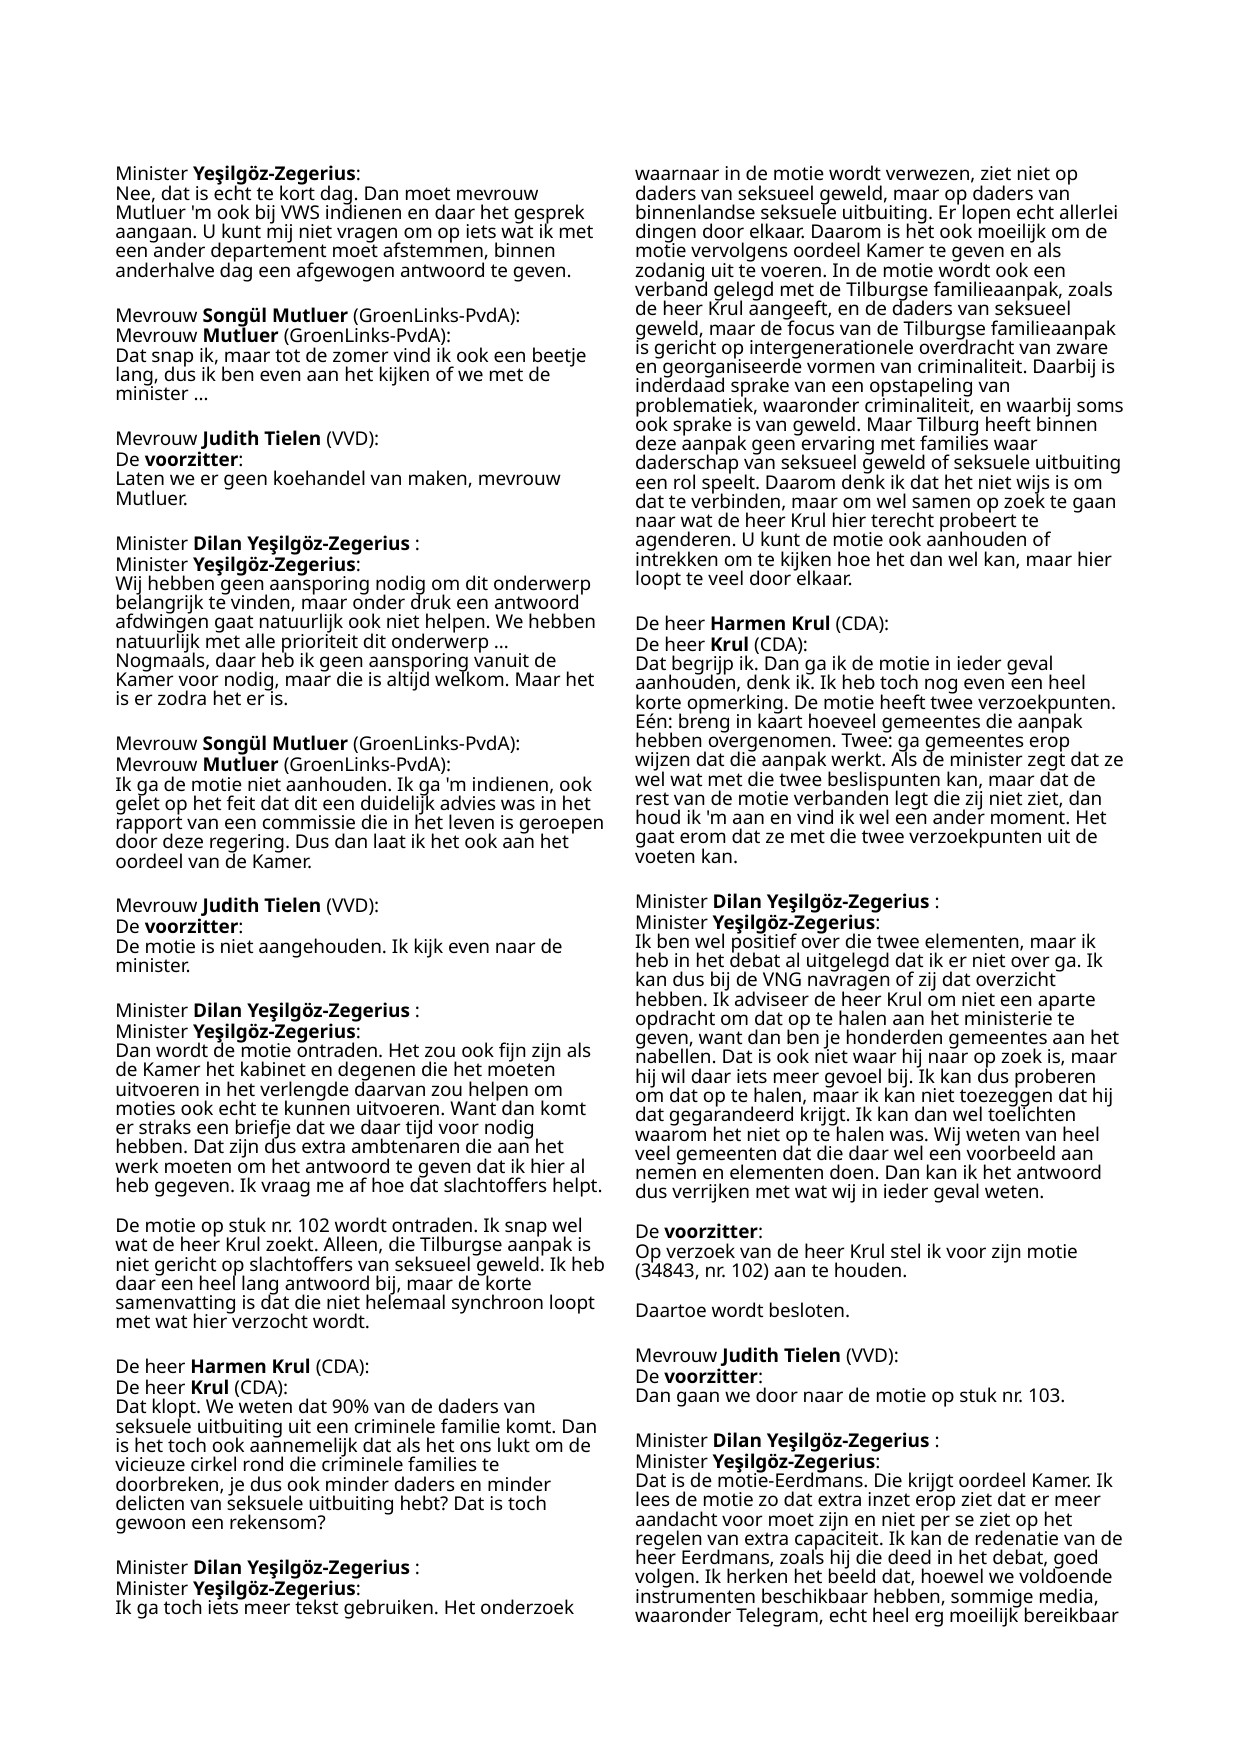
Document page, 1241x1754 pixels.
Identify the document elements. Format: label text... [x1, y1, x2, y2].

text Daartoe wordt besloten. [635, 1302, 1125, 1321]
text Minister Dilan Yeşilgöz-Zegerius : [115, 530, 605, 556]
text De voorzitter: [635, 1368, 1125, 1387]
text Dat klopt. We weten dat 90% van de daders van seksuele uitbuiting uit een criminele familie komt. Dan is het toch ook aannemelijk dat als het ons lukt om de vicieuze cirkel rond die criminele families te doorbreken, je dus ook minder daders en minder delicten van seksuele uitbuiting hebt? Dat is toch gewoon een rekensom? [115, 1398, 605, 1533]
text De heer Krul (CDA): [635, 636, 1125, 655]
text waarnaar in de motie wordt verwezen, ziet niet op daders van seksueel geweld, maar op daders van binnenlandse seksuele uitbuiting. Er lopen echt allerlei dingen door elkaar. Daarom is het ook moeilijk om de motie vervolgens oordeel Kamer te geven en als zodanig uit te voeren. In de motie wordt ook een verband gelegd met de Tilburgse familieaanpak, zoals de heer Krul aangeeft, en de daders van seksueel geweld, maar de focus van de Tilburgse familieaanpak is gericht op intergenerationele overdracht van zware en georganiseerde vormen van criminaliteit. Daarbij is inderdaad sprake van een opstapeling van problematiek, waaronder criminaliteit, en waarbij soms ook sprake is van geweld. Maar Tilburg heeft binnen deze aanpak geen ervaring met families waar daderschap van seksueel geweld of seksuele uitbuiting een rol speelt. Daarom denk ik dat het niet wijs is om dat te verbinden, maar om wel samen op zoek te gaan naar wat de heer Krul hier terecht probeert te agenderen. U kunt de motie ook aanhouden of intrekken om te kijken hoe het dan wel kan, maar hier loopt te veel door elkaar. [635, 165, 1125, 589]
text Ik ga toch iets meer tekst gebruiken. Het onderzoek [115, 1599, 605, 1618]
text De heer Harmen Krul (CDA): [115, 1353, 605, 1379]
text Minister Dilan Yeşilgöz-Zegerius : [635, 888, 1125, 914]
text Minister Yeşilgöz-Zegerius: [635, 914, 1125, 933]
text Dat begrijp ik. Dan ga ik de motie in ieder geval aanhouden, denk ik. Ik heb toch nog even een heel korte opmerking. De motie heeft twee verzoekpunten. Eén: breng in kaart hoeveel gemeentes die aanpak hebben overgenomen. Twee: ga gemeentes erop wijzen dat die aanpak werkt. Als de minister zegt dat ze wel wat met die twee beslispunten kan, maar dat de rest van de motie verbanden legt die zij niet ziet, dan houd ik 'm aan en vind ik wel een ander moment. Het gaat erom dat ze met die twee verzoekpunten uit de voeten kan. [635, 655, 1125, 867]
text Mevrouw Judith Tielen (VVD): [115, 425, 605, 451]
text De voorzitter: [635, 1223, 1125, 1243]
text Dat snap ik, maar tot de zomer vind ik ook een beetje lang, dus ik ben even aan het kijken of we met de minister … [115, 347, 605, 404]
text Minister Dilan Yeşilgöz-Zegerius : [115, 997, 605, 1023]
text De voorzitter: [115, 918, 605, 938]
text Minister Yeşilgöz-Zegerius: [115, 556, 605, 575]
text Nee, dat is echt te kort dag. Dan moet mevrouw Mutluer 'm ook bij VWS indienen en daar het gesprek aangaan. U kunt mij niet vragen om op iets wat ik met een ander departement moet afstemmen, binnen anderhalve dag een afgewogen antwoord te geven. [115, 184, 605, 281]
text De motie is niet aangehouden. Ik kijk even naar de minister. [115, 938, 605, 976]
text Mevrouw Judith Tielen (VVD): [115, 893, 605, 918]
text Minister Dilan Yeşilgöz-Zegerius : [635, 1427, 1125, 1453]
text Mevrouw Songül Mutluer (GroenLinks-PvdA): [115, 302, 605, 327]
text Wij hebben geen aansporing nodig om dit onderwerp belangrijk te vinden, maar onder druk een antwoord afdwingen gaat natuurlijk ook niet helpen. We hebben natuurlijk met alle prioriteit dit onderwerp … Nogmaals, daar heb ik geen aansporing vanuit de Kamer voor nodig, maar die is altijd welkom. Maar het is er zodra het er is. [115, 575, 605, 710]
text Minister Yeşilgöz-Zegerius: [635, 1453, 1125, 1472]
text Minister Yeşilgöz-Zegerius: [115, 165, 605, 184]
text Mevrouw Songül Mutluer (GroenLinks-PvdA): [115, 731, 605, 756]
text De voorzitter: [115, 451, 605, 470]
text Mevrouw Judith Tielen (VVD): [635, 1342, 1125, 1368]
text Dat is de motie-Eerdmans. Die krijgt oordeel Kamer. Ik lees de motie zo dat extra inzet erop ziet dat er meer aandacht voor moet zijn en niet per se ziet op het regelen van extra capaciteit. Ik kan de redenatie van de heer Eerdmans, zoals hij die deed in het debat, goed volgen. Ik herken het beeld dat, hoewel we voldoende instrumenten beschikbaar hebben, sommige media, waaronder Telegram, echt heel erg moeilijk bereikbaar [635, 1472, 1125, 1626]
text Dan gaan we door naar de motie op stuk nr. 103. [635, 1387, 1125, 1406]
text Dan wordt de motie ontraden. Het zou ook fijn zijn als de Kamer het kabinet en degenen die het moeten uitvoeren in het verlengde daarvan zou helpen om moties ook echt te kunnen uitvoeren. Want dan komt er straks een briefje dat we daar tijd voor nodig hebben. Dat zijn dus extra ambtenaren die aan het werk moeten om het antwoord te geven dat ik hier al heb gegeven. Ik vraag me af hoe dat slachtoffers helpt. [115, 1042, 605, 1196]
text Ik ben wel positief over die twee elementen, maar ik heb in het debat al uitgelegd dat ik er niet over ga. Ik kan dus bij de VNG navragen of zij dat overzicht hebben. Ik adviseer de heer Krul om niet een aparte opdracht om dat op te halen aan het ministerie te geven, want dan ben je honderden gemeentes aan het nabellen. Dat is ook niet waar hij naar op zoek is, maar hij wil daar iets meer gevoel bij. Ik kan dus proberen om dat op te halen, maar ik kan niet toezeggen dat hij dat gegarandeerd krijgt. Ik kan dan wel toelichten waarom het niet op te halen was. Wij weten van heel veel gemeenten dat die daar wel een voorbeeld aan nemen en elementen doen. Dan kan ik het antwoord dus verrijken met wat wij in ieder geval weten. [635, 933, 1125, 1203]
text Op verzoek van de heer Krul stel ik voor zijn motie (34843, nr. 102) aan te houden. [635, 1243, 1125, 1281]
text De heer Harmen Krul (CDA): [635, 610, 1125, 636]
text Ik ga de motie niet aanhouden. Ik ga 'm indienen, ook gelet op het feit dat dit een duidelijk advies was in het rapport van een commissie die in het leven is geroepen door deze regering. Dus dan laat ik het ook aan het oordeel van de Kamer. [115, 776, 605, 872]
text Minister Dilan Yeşilgöz-Zegerius : [115, 1554, 605, 1580]
text Mevrouw Mutluer (GroenLinks-PvdA): [115, 327, 605, 347]
text Laten we er geen koehandel van maken, mevrouw Mutluer. [115, 470, 605, 509]
text Mevrouw Mutluer (GroenLinks-PvdA): [115, 756, 605, 776]
text Minister Yeşilgöz-Zegerius: [115, 1023, 605, 1042]
text De motie op stuk nr. 102 wordt ontraden. Ik snap wel wat de heer Krul zoekt. Alleen, die Tilburgse aanpak is niet gericht op slachtoffers van seksueel geweld. Ik heb daar een heel lang antwoord bij, maar de korte samenvatting is dat die niet helemaal synchroon loopt met wat hier verzocht wordt. [115, 1217, 605, 1333]
text Minister Yeşilgöz-Zegerius: [115, 1580, 605, 1599]
text De heer Krul (CDA): [115, 1379, 605, 1398]
